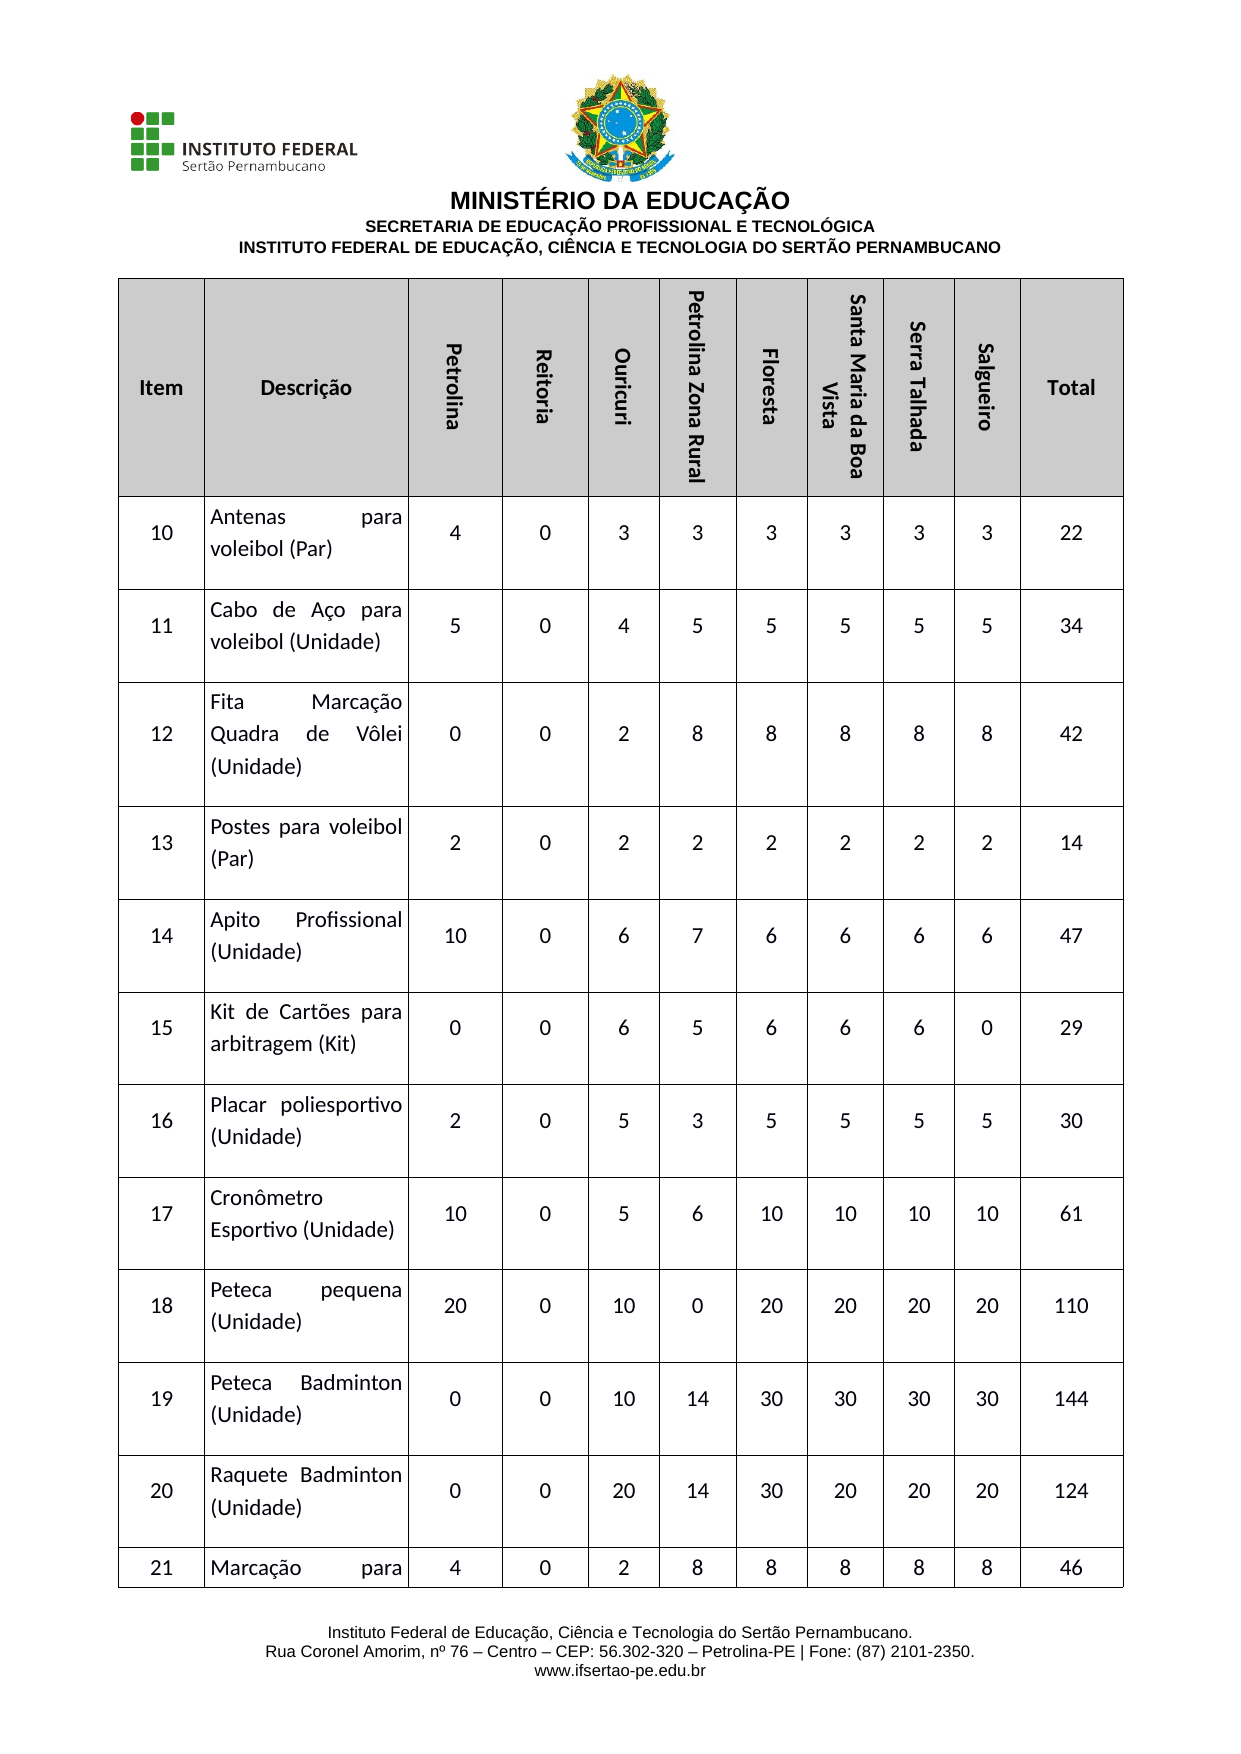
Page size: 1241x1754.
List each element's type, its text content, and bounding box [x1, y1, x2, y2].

table_cell 34 [1021, 590, 1123, 682]
table_cell 3 [589, 497, 659, 589]
table_cell 47 [1021, 900, 1123, 992]
table_cell 10 [955, 1178, 1020, 1269]
table_cell 12 [119, 683, 204, 806]
table_cell 0 [503, 497, 588, 589]
table_cell 20 [409, 1270, 502, 1362]
table_cell Raquete Badminton (Unidade) [205, 1456, 408, 1547]
table_cell 20 [808, 1270, 883, 1362]
table_cell 0 [503, 590, 588, 682]
table_cell 20 [119, 1456, 204, 1547]
table_cell 6 [737, 900, 807, 992]
table_cell 124 [1021, 1456, 1123, 1547]
table_cell 5 [955, 1085, 1020, 1177]
table_cell Fita Marcação Quadra de Vôlei (Unidade) [205, 683, 408, 806]
table_cell 8 [660, 1548, 736, 1587]
table_cell 3 [884, 497, 954, 589]
table_cell Marcação para [205, 1548, 408, 1587]
table_cell 3 [808, 497, 883, 589]
table_cell 8 [884, 1548, 954, 1587]
table_cell 6 [808, 900, 883, 992]
table_cell 8 [737, 683, 807, 806]
table_cell 6 [955, 900, 1020, 992]
table_header Ouricuri [589, 279, 659, 496]
table_cell 0 [503, 1085, 588, 1177]
table_cell 6 [589, 993, 659, 1084]
table_cell 61 [1021, 1178, 1123, 1269]
table_cell 20 [884, 1270, 954, 1362]
table_header Descrição [205, 279, 408, 496]
table_cell Peteca Badminton (Unidade) [205, 1363, 408, 1454]
table_cell 0 [503, 1548, 588, 1587]
table_cell 3 [660, 1085, 736, 1177]
table_cell 144 [1021, 1363, 1123, 1454]
table_cell 2 [955, 807, 1020, 899]
table_cell 0 [503, 1456, 588, 1547]
table_cell 30 [808, 1363, 883, 1454]
table_cell 6 [884, 900, 954, 992]
table_cell 11 [119, 590, 204, 682]
table_cell 0 [503, 1363, 588, 1454]
table_cell 3 [660, 497, 736, 589]
table_cell 30 [955, 1363, 1020, 1454]
table_cell 5 [737, 590, 807, 682]
table_cell 5 [589, 1085, 659, 1177]
table_cell 5 [955, 590, 1020, 682]
table_cell 20 [808, 1456, 883, 1547]
table_cell 14 [119, 900, 204, 992]
table_cell 14 [1021, 807, 1123, 899]
table_cell 4 [589, 590, 659, 682]
table_cell 2 [808, 807, 883, 899]
table_cell Peteca pequena (Unidade) [205, 1270, 408, 1362]
table_header Santa Maria da Boa Vista [808, 279, 883, 496]
picture [130, 112, 358, 171]
table_cell 7 [660, 900, 736, 992]
table_cell 5 [808, 1085, 883, 1177]
table_cell 5 [808, 590, 883, 682]
table_cell Apito Profissional (Unidade) [205, 900, 408, 992]
table_cell 8 [808, 683, 883, 806]
table_cell 2 [589, 1548, 659, 1587]
table_header Item [119, 279, 204, 496]
table_cell 20 [589, 1456, 659, 1547]
table_cell 3 [737, 497, 807, 589]
table_cell 16 [119, 1085, 204, 1177]
table_cell 8 [660, 683, 736, 806]
table_cell 22 [1021, 497, 1123, 589]
table_cell Postes para voleibol (Par) [205, 807, 408, 899]
table_cell 42 [1021, 683, 1123, 806]
table_cell 8 [884, 683, 954, 806]
table_header Floresta [737, 279, 807, 496]
table_cell Cronômetro Esportivo (Unidade) [205, 1178, 408, 1269]
table_cell 30 [737, 1363, 807, 1454]
table_cell 5 [589, 1178, 659, 1269]
table_cell 0 [409, 1456, 502, 1547]
table_cell 5 [660, 590, 736, 682]
table_cell 17 [119, 1178, 204, 1269]
table_cell 8 [955, 683, 1020, 806]
table_header Reitoria [503, 279, 588, 496]
table_cell 0 [503, 807, 588, 899]
table_cell 18 [119, 1270, 204, 1362]
table_cell 14 [660, 1456, 736, 1547]
table_cell 0 [660, 1270, 736, 1362]
table_cell 30 [737, 1456, 807, 1547]
table_cell Cabo de Aço para voleibol (Unidade) [205, 590, 408, 682]
table_cell 20 [955, 1456, 1020, 1547]
table_cell 8 [955, 1548, 1020, 1587]
table_cell 0 [955, 993, 1020, 1084]
table_cell 4 [409, 1548, 502, 1587]
table_cell 110 [1021, 1270, 1123, 1362]
table_cell 10 [409, 1178, 502, 1269]
table_cell 0 [409, 1363, 502, 1454]
table_cell 15 [119, 993, 204, 1084]
table_cell 5 [737, 1085, 807, 1177]
table_cell 0 [409, 993, 502, 1084]
table_cell 8 [808, 1548, 883, 1587]
table_cell 19 [119, 1363, 204, 1454]
table_cell 6 [737, 993, 807, 1084]
table_cell 29 [1021, 993, 1123, 1084]
table_cell 14 [660, 1363, 736, 1454]
table_cell 0 [503, 993, 588, 1084]
table_cell 0 [503, 900, 588, 992]
table_cell Placar poliesportivo (Unidade) [205, 1085, 408, 1177]
table_cell 10 [589, 1363, 659, 1454]
table_cell 2 [884, 807, 954, 899]
table_cell 5 [660, 993, 736, 1084]
table_cell 0 [409, 683, 502, 806]
table_cell 6 [589, 900, 659, 992]
table_cell 13 [119, 807, 204, 899]
table_cell 10 [808, 1178, 883, 1269]
table_cell 6 [660, 1178, 736, 1269]
table_cell 2 [660, 807, 736, 899]
table_cell 2 [589, 683, 659, 806]
table_cell 10 [119, 497, 204, 589]
table_cell 0 [503, 1178, 588, 1269]
table_cell 30 [884, 1363, 954, 1454]
table_header Petrolina [409, 279, 502, 496]
table_cell 20 [884, 1456, 954, 1547]
table_cell Antenas para voleibol (Par) [205, 497, 408, 589]
table_cell 21 [119, 1548, 204, 1587]
table_cell 2 [589, 807, 659, 899]
table_cell 8 [737, 1548, 807, 1587]
table_cell 10 [589, 1270, 659, 1362]
table_cell 6 [808, 993, 883, 1084]
table_cell 3 [955, 497, 1020, 589]
table_header Petrolina Zona Rural [660, 279, 736, 496]
picture [565, 74, 675, 182]
table_cell 10 [884, 1178, 954, 1269]
table_cell 4 [409, 497, 502, 589]
table_cell 5 [884, 590, 954, 682]
table_cell 20 [955, 1270, 1020, 1362]
table_header Salgueiro [955, 279, 1020, 496]
table_cell 2 [409, 1085, 502, 1177]
table_header Total [1021, 279, 1123, 496]
table_cell 5 [884, 1085, 954, 1177]
table_cell 2 [737, 807, 807, 899]
table_cell 5 [409, 590, 502, 682]
table_cell 2 [409, 807, 502, 899]
table_cell 0 [503, 1270, 588, 1362]
table_cell Kit de Cartões para arbitragem (Kit) [205, 993, 408, 1084]
table_header Serra Talhada [884, 279, 954, 496]
table_cell 10 [409, 900, 502, 992]
table_cell 6 [884, 993, 954, 1084]
table_cell 30 [1021, 1085, 1123, 1177]
table_cell 20 [737, 1270, 807, 1362]
table_cell 46 [1021, 1548, 1123, 1587]
table_cell 0 [503, 683, 588, 806]
table_cell 10 [737, 1178, 807, 1269]
